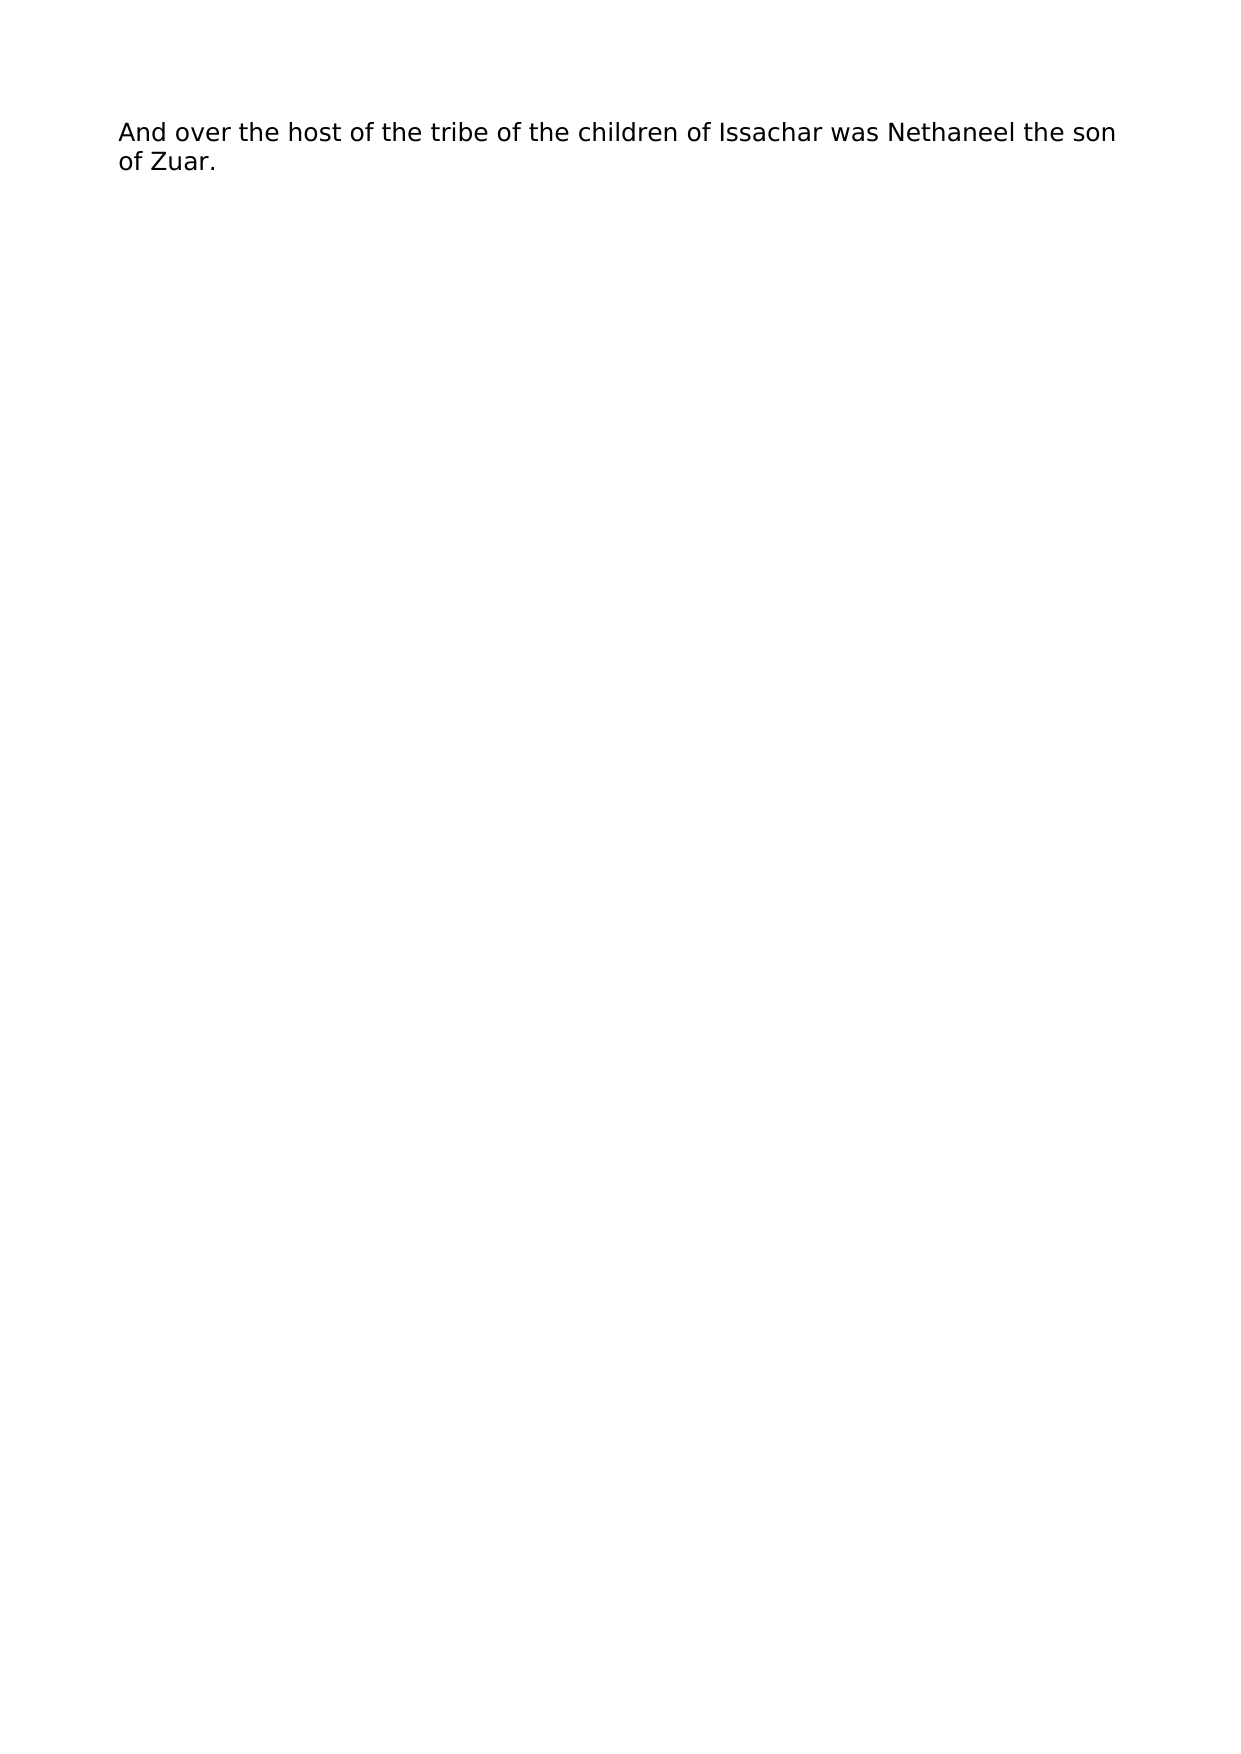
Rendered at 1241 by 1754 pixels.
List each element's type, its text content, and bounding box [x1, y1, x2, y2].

text And over the host of the tribe of the children of Issachar was Nethaneel the son of Zuar. [118, 118, 1122, 176]
